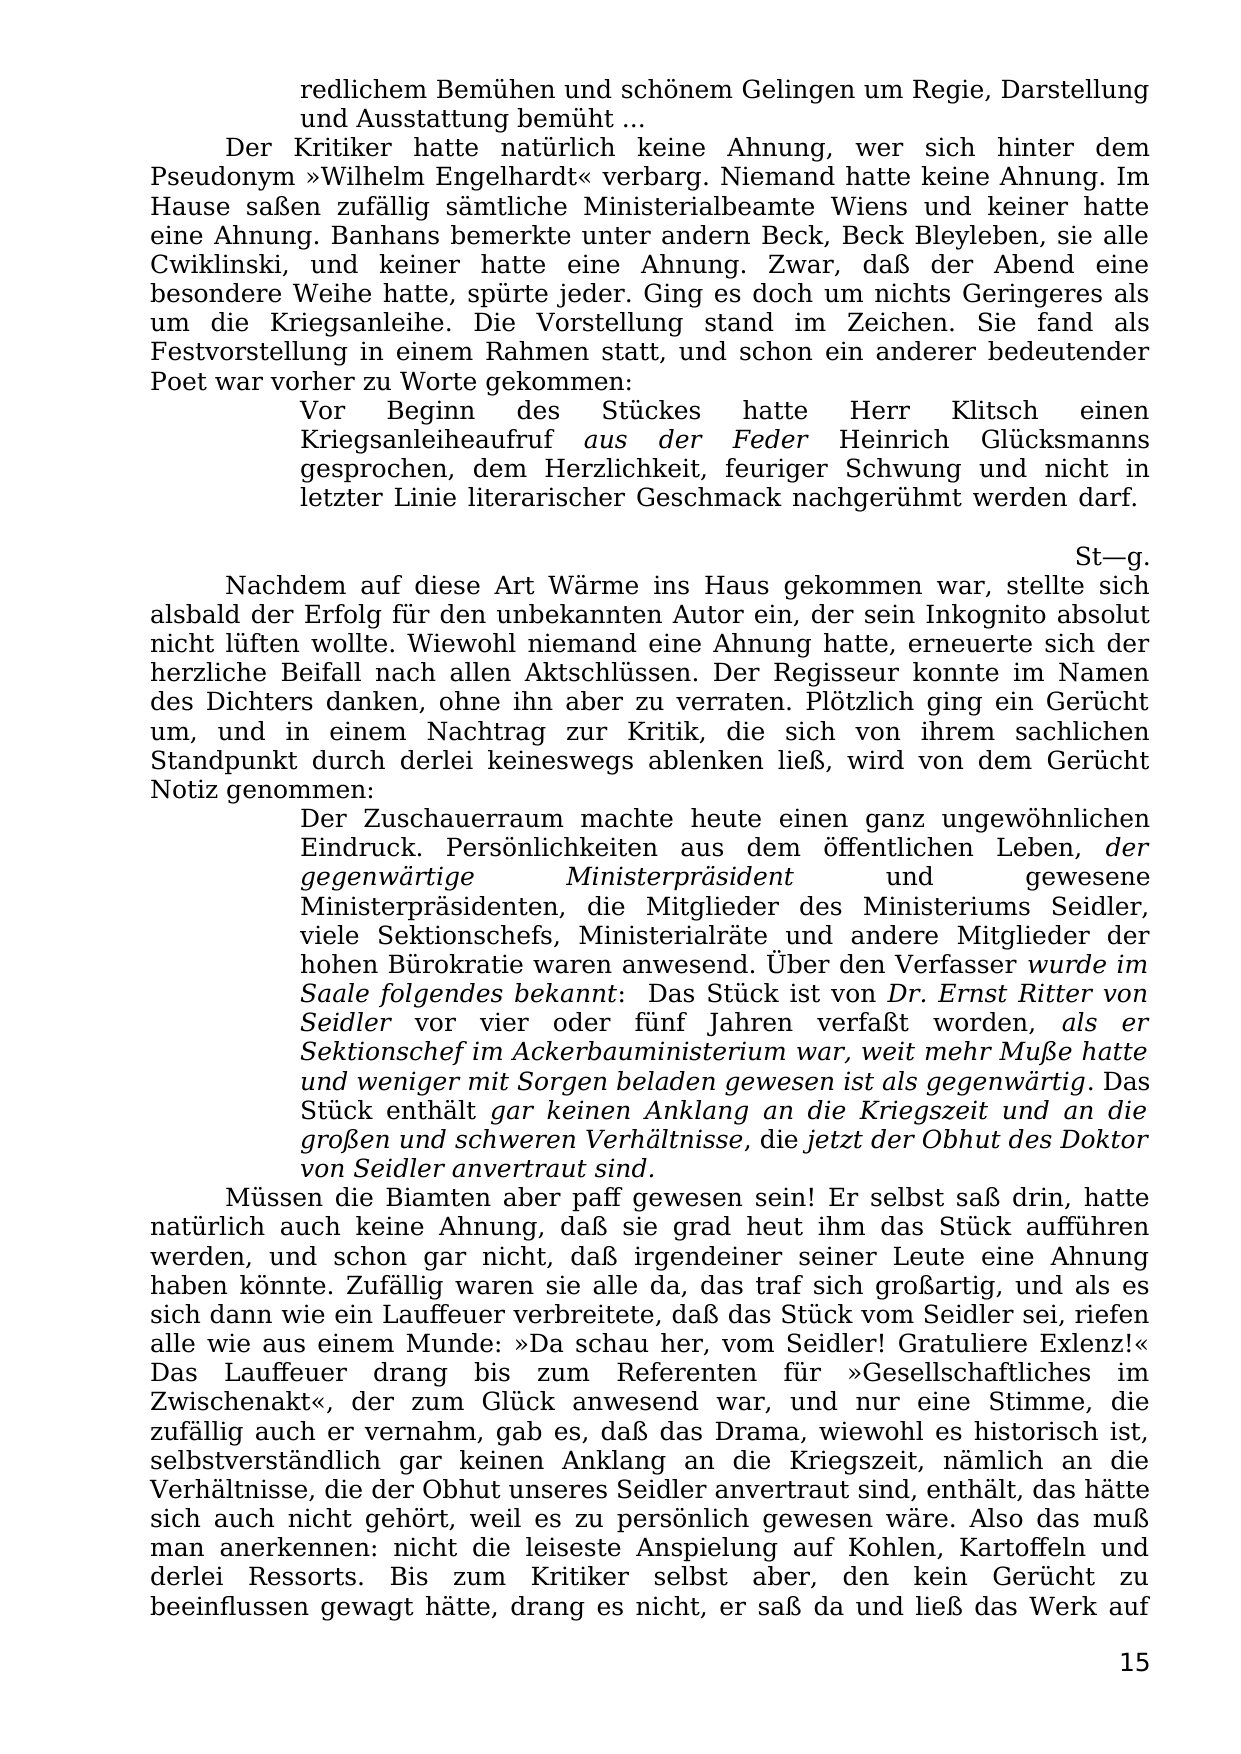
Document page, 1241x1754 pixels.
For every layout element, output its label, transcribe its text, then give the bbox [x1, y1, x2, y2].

text Vor Beginn des Stückes hatte Herr Klitsch einen Kriegsanleiheaufruf aus der Feder Heinrich Glücksmanns gesprochen, dem Herzlichkeit, feuriger Schwung und nicht in letzter Linie literarischer Geschmack nachgerühmt werden darf. [300, 396, 1151, 542]
text redlichem Bemühen und schönem Gelingen um Regie, Darstellung und Ausstattung bemüht ... [300, 75, 1151, 133]
text Der Kritiker hatte natürlich keine Ahnung, wer sich hinter dem Pseudonym »Wilhelm Engelhardt« verbarg. Niemand hatte keine Ahnung. Im Hause saßen zufällig sämtliche Ministerialbeamte Wiens und keiner hatte eine Ahnung. Banhans bemerkte unter andern Beck, Beck Bleyleben, sie alle Cwiklinski, und keiner hatte eine Ahnung. Zwar, daß der Abend eine besondere Weihe hatte, spürte jeder. Ging es doch um nichts Geringeres als um die Kriegsanleihe. Die Vorstellung stand im Zeichen. Sie fand als Festvorstellung in einem Rahmen statt, und schon ein anderer bedeutender Poet war vorher zu Worte gekommen: [150, 133, 1151, 396]
text St—g. [300, 542, 1151, 571]
text Müssen die Biamten aber paff gewesen sein! Er selbst saß drin, hatte natürlich auch keine Ahnung, daß sie grad heut ihm das Stück aufführen werden, und schon gar nicht, daß irgendeiner seiner Leute eine Ahnung haben könnte. Zufällig waren sie alle da, das traf sich großartig, und als es sich dann wie ein Lauffeuer verbreitete, daß das Stück vom Seidler sei, riefen alle wie aus einem Munde: »Da schau her, vom Seidler! Gratuliere Exlenz!« Das Lauffeuer drang bis zum Referenten für »Gesellschaftliches im Zwischenakt«, der zum Glück anwesend war, und nur eine Stimme, die zufällig auch er vernahm, gab es, daß das Drama, wiewohl es historisch ist, selbstverständlich gar keinen Anklang an die Kriegszeit, nämlich an die Verhältnisse, die der Obhut unseres Seidler anvertraut sind, enthält, das hätte sich auch nicht gehört, weil es zu persönlich gewesen wäre. Also das muß man anerkennen: nicht die leiseste Anspielung auf Kohlen, Kartoffeln und derlei Ressorts. Bis zum Kritiker selbst aber, den kein Gerücht zu beeinflussen gewagt hätte, drang es nicht, er saß da und ließ das Werk auf [150, 1183, 1151, 1621]
text Der Zuschauerraum machte heute einen ganz ungewöhnlichen Eindruck. Persönlichkeiten aus dem öffentlichen Leben, der gegenwärtige Ministerpräsident und gewesene Ministerpräsidenten, die Mitglieder des Ministeriums Seidler, viele Sektionschefs, Ministerialräte und andere Mitglieder der hohen Bürokratie waren anwesend. Über den Verfasser wurde im Saale folgendes bekannt: Das Stück ist von Dr. Ernst Ritter von Seidler vor vier oder fünf Jahren verfaßt worden, als er Sektionschef im Ackerbauministerium war, weit mehr Muße hatte und weniger mit Sorgen beladen gewesen ist als gegenwärtig. Das Stück enthält gar keinen Anklang an die Kriegszeit und an die großen und schweren Verhältnisse, die jetzt der Obhut des Doktor von Seidler anvertraut sind. [300, 804, 1151, 1183]
text Nachdem auf diese Art Wärme ins Haus gekommen war, stellte sich alsbald der Erfolg für den unbekannten Autor ein, der sein Inkognito absolut nicht lüften wollte. Wiewohl niemand eine Ahnung hatte, erneuerte sich der herzliche Beifall nach allen Aktschlüssen. Der Regisseur konnte im Namen des Dichters danken, ohne ihn aber zu verraten. Plötzlich ging ein Gerücht um, und in einem Nachtrag zur Kritik, die sich von ihrem sachlichen Standpunkt durch derlei keineswegs ablenken ließ, wird von dem Gerücht Notiz genommen: [150, 571, 1151, 804]
